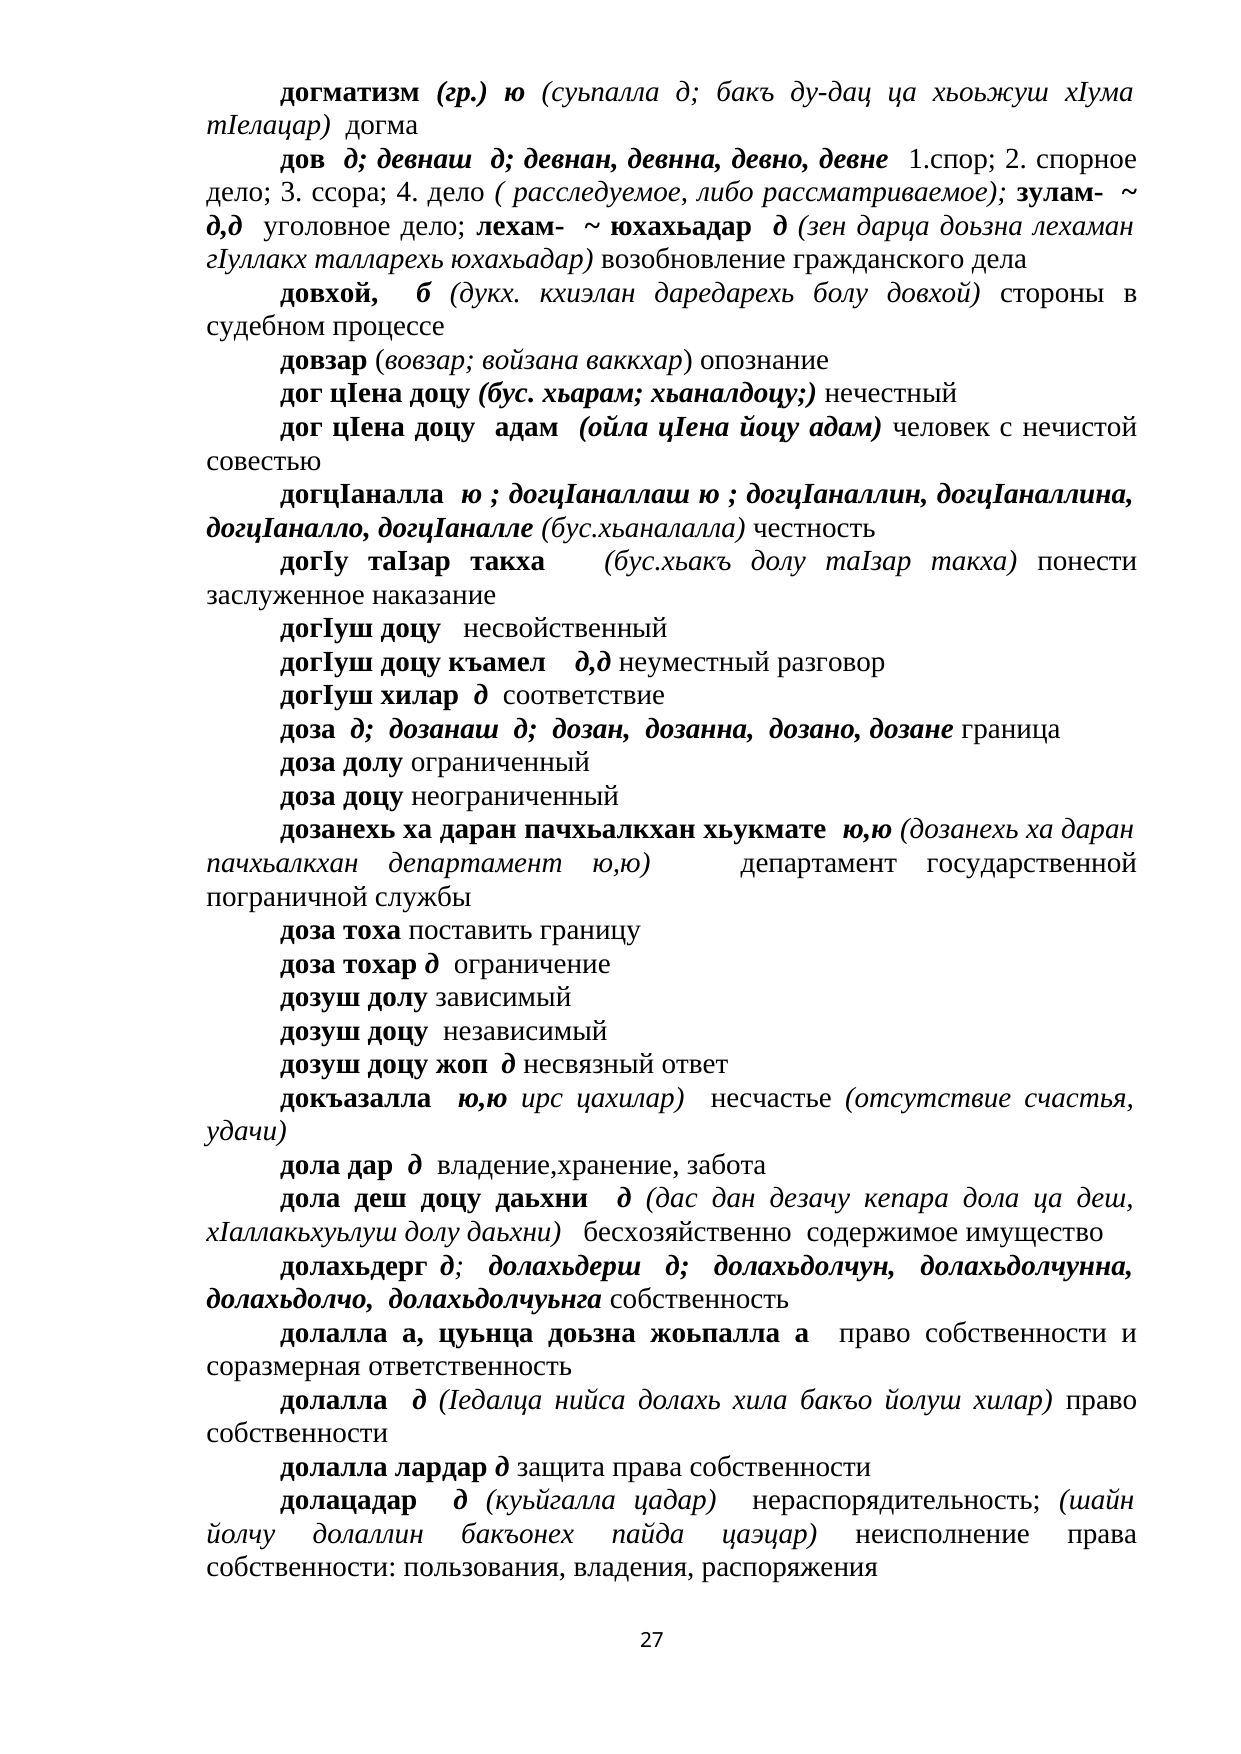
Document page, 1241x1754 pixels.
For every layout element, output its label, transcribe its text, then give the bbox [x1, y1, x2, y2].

text дозуш доцу независимый [206, 1013, 1137, 1046]
text догцӀаналла ю ; догцӀаналлаш ю ; догцӀаналлин, догцӀаналлина, догцӀаналло, догцӀаналле (бус.хьаналалла) честность [206, 476, 1137, 543]
text довзар (вовзар; войзана ваккхар) опознание [206, 342, 1137, 376]
text доза тохар д ограничение [206, 946, 1137, 979]
text дог цӀена доцу (бус. хьарам; хьаналдоцу;) нечестный [206, 376, 1137, 409]
text догӀу таӀзар такха (бус.хьакъ долу таӀзар такха) понести заслуженное наказание [206, 543, 1137, 610]
text догӀуш доцу несвойственный [206, 610, 1137, 644]
text долацадар д (куьйгалла цадар) нераспорядительность; (шайн йолчу долаллин бакъонех пайда цаэцар) неисполнение права собственности: пользования, владения, распоряжения [206, 1482, 1137, 1583]
text доза д; дозанаш д; дозан, дозанна, дозано, дозане граница [206, 711, 1137, 744]
text докъазалла ю,ю ирс цахилар) несчастье (отсутствие счастья, удачи) [206, 1080, 1137, 1147]
text долахьдерг д; долахьдерш д; долахьдолчун, долахьдолчунна, долахьдолчо, долахьдолчуьнга собственность [206, 1248, 1137, 1315]
text довхой, б (дукх. кхиэлан даредарехь болу довхой) стороны в судебном процессе [206, 275, 1137, 342]
text доза тоха поставить границу [206, 912, 1137, 946]
text дог цӀена доцу адам (ойла цӀена йоцу адам) человек с нечистой совестью [206, 409, 1137, 476]
text дола деш доцу даьхни д (дас дан дезачу кепара дола ца деш, хӀаллакьхуьлуш долу даьхни) бесхозяйственно содержимое имущество [206, 1181, 1137, 1248]
text дов д; девнаш д; девнан, девнна, девно, девне 1.спор; 2. спорное дело; 3. ссора; 4. дело ( расследуемое, либо рассматриваемое); зулам- ~ д,д уголовное дело; лехам- ~ юхахьадар д (зен дарца доьзна лехаман гӀуллакх талларехь юхахьадар) возобновление гражданского дела [206, 141, 1137, 275]
text долалла лардар д защита права собственности [206, 1449, 1137, 1482]
text долалла а, цуьнца доьзна жоьпалла а право собственности и соразмерная ответственность [206, 1315, 1137, 1382]
text доза долу ограниченный [206, 744, 1137, 778]
text дозуш доцу жоп д несвязный ответ [206, 1046, 1137, 1080]
text догӀуш хилар д соответствие [206, 677, 1137, 711]
text дозуш долу зависимый [206, 979, 1137, 1013]
text догматизм (гр.) ю (суьпалла д; бакъ ду-дац ца хьоьжуш хӀума тӀелацар) догма [206, 74, 1137, 141]
text догӀуш доцу къамел д,д неуместный разговор [206, 644, 1137, 677]
text доза доцу неограниченный [206, 778, 1137, 812]
text долалла д (Ӏедалца нийса долахь хила бакъо йолуш хилар) право собственности [206, 1382, 1137, 1449]
text дола дар д владение,хранение, забота [206, 1147, 1137, 1181]
text дозанехь ха даран пачхьалкхан хьукмате ю,ю (дозанехь ха даран пачхьалкхан департамент ю,ю) департамент государственной пограничной службы [206, 812, 1137, 912]
